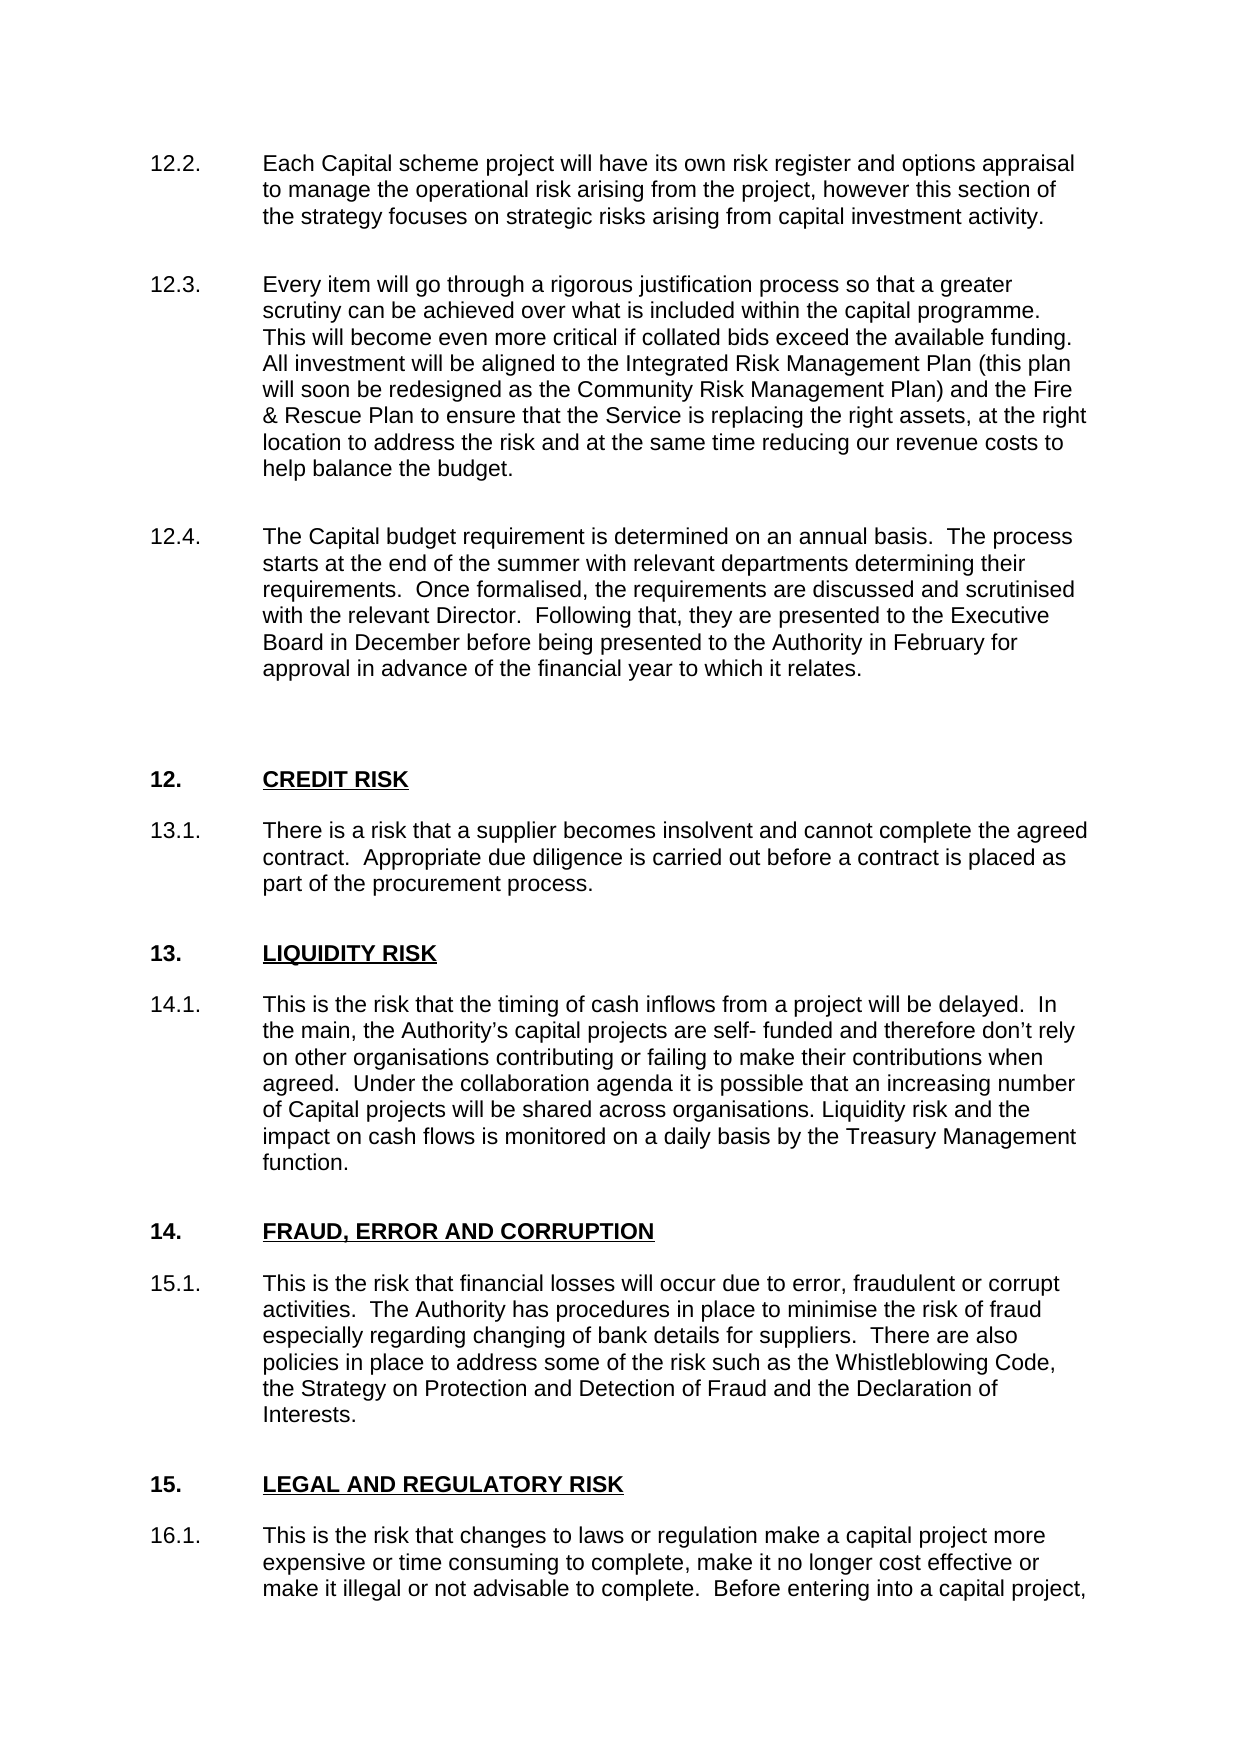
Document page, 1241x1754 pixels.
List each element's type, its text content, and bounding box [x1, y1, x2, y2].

subtitle LEGAL AND REGULATORY RISK [150, 1471, 1090, 1497]
list There is a risk that a supplier becomes insolvent and cannot complete the agreed contract. Appropriate due diligence is carried out before a contract is placed as part of the procurement process. [150, 817, 1090, 896]
list Every item will go through a rigorous justification process so that a greater scrutiny can be achieved over what is included within the capital programme. This will become even more critical if collated bids exceed the available funding. All investment will be aligned to the Integrated Risk Management Plan (this plan will soon be redesigned as the Community Risk Management Plan) and the Fire & Rescue Plan to ensure that the Service is replacing the right assets, at the right location to address the risk and at the same time reducing our revenue costs to help balance the budget. [150, 271, 1090, 482]
subtitle CREDIT RISK [150, 766, 1090, 792]
list This is the risk that financial losses will occur due to error, fraudulent or corrupt activities. The Authority has procedures in place to minimise the risk of fraud especially regarding changing of bank details for suppliers. There are also policies in place to address some of the risk such as the Whistleblowing Code, the Strategy on Protection and Detection of Fraud and the Declaration of Interests. [150, 1270, 1090, 1428]
subtitle FRAUD, ERROR AND CORRUPTION [150, 1218, 1090, 1245]
list This is the risk that changes to laws or regulation make a capital project more expensive or time consuming to complete, make it no longer cost effective or make it illegal or not advisable to complete. Before entering into a capital project, [150, 1522, 1090, 1601]
list The Capital budget requirement is determined on an annual basis. The process starts at the end of the summer with relevant departments determining their requirements. Once formalised, the requirements are discussed and scrutinised with the relevant Director. Following that, they are presented to the Executive Board in December before being presented to the Authority in February for approval in advance of the financial year to which it relates. [150, 523, 1090, 681]
subtitle LIQUIDITY RISK [150, 939, 1090, 966]
list This is the risk that the timing of cash inflows from a project will be delayed. In the main, the Authority’s capital projects are self- funded and therefore don’t rely on other organisations contributing or failing to make their contributions when agreed. Under the collaboration agenda it is possible that an increasing number of Capital projects will be shared across organisations. Liquidity risk and the impact on cash flows is monitored on a daily basis by the Treasury Management function. [150, 991, 1090, 1175]
list Each Capital scheme project will have its own risk register and options appraisal to manage the operational risk arising from the project, however this section of the strategy focuses on strategic risks arising from capital investment activity. [150, 150, 1090, 229]
